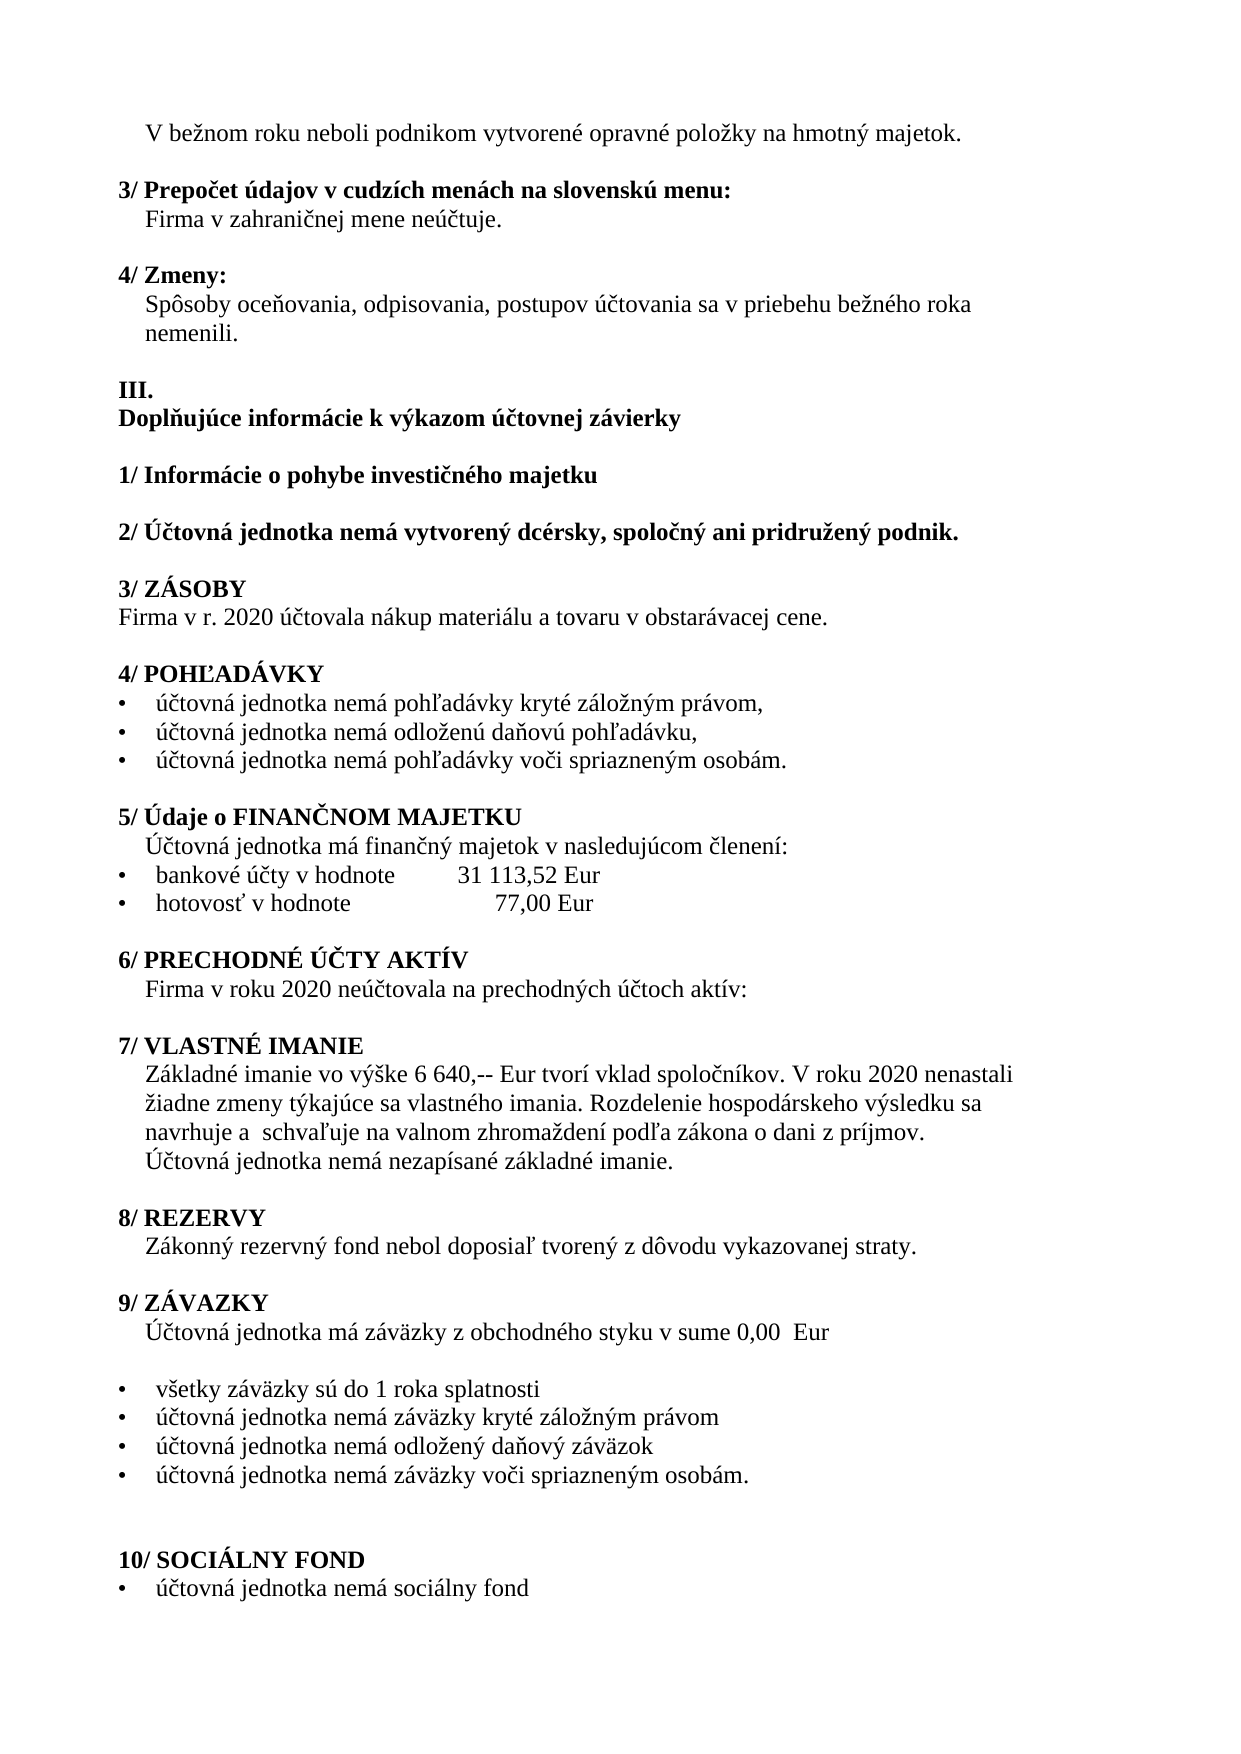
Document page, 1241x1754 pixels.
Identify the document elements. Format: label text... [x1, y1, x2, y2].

list účtovná jednotka nemá odložený daňový záväzok [81, 1431, 1122, 1460]
list účtovná jednotka nemá pohľadávky kryté záložným právom, [81, 688, 1122, 717]
list účtovná jednotka nemá záväzky kryté záložným právom [81, 1402, 1122, 1431]
text 4/ Zmeny: [118, 260, 1122, 289]
text Základné imanie vo výške 6 640,-- Eur tvorí vklad spoločníkov. V roku 2020 nenastali žiadne zmeny týkajúce sa vlastného imania. Rozdelenie hospodárskeho výsledku sa navrhuje a schvaľuje na valnom zhromaždení podľa zákona o dani z príjmov. [118, 1059, 1122, 1146]
text Firma v roku 2020 neúčtovala na prechodných účtoch aktív: [118, 974, 1122, 1003]
text 10/ SOCIÁLNY FOND [118, 1545, 1122, 1573]
text Zákonný rezervný fond nebol doposiaľ tvorený z dôvodu vykazovanej straty. [118, 1231, 1122, 1260]
text 9/ ZÁVAZKY [118, 1288, 1122, 1317]
text Doplňujúce informácie k výkazom účtovnej závierky [118, 403, 1122, 432]
text Firma v r. 2020 účtovala nákup materiálu a tovaru v obstarávacej cene. [118, 602, 1122, 631]
text Spôsoby oceňovania, odpisovania, postupov účtovania sa v priebehu bežného roka nemenili. [118, 289, 1122, 347]
text Firma v zahraničnej mene neúčtuje. [118, 204, 1122, 232]
text 7/ VLASTNÉ IMANIE [118, 1031, 1122, 1059]
text Účtovná jednotka nemá nezapísané základné imanie. [118, 1146, 1122, 1174]
text 6/ PRECHODNÉ ÚČTY AKTÍV [118, 945, 1122, 974]
text 2/ Účtovná jednotka nemá vytvorený dcérsky, spoločný ani pridružený podnik. [118, 517, 1122, 546]
list účtovná jednotka nemá odloženú daňovú pohľadávku, [81, 717, 1122, 746]
text 4/ POHĽADÁVKY [118, 659, 1122, 688]
text 1/ Informácie o pohybe investičného majetku [118, 460, 1122, 489]
text 5/ Údaje o FINANČNOM MAJETKU [118, 802, 1122, 831]
text III. [118, 375, 1122, 403]
list účtovná jednotka nemá pohľadávky voči spriazneným osobám. [81, 746, 1122, 774]
list bankové účty v hodnote 31 113,52 Eur [81, 860, 1122, 888]
list účtovná jednotka nemá sociálny fond [81, 1573, 1122, 1602]
text 8/ REZERVY [118, 1203, 1122, 1231]
text 3/ Prepočet údajov v cudzích menách na slovenskú menu: [118, 175, 1122, 204]
list účtovná jednotka nemá záväzky voči spriazneným osobám. [81, 1460, 1122, 1489]
list hotovosť v hodnote 77,00 Eur [81, 888, 1122, 917]
list všetky záväzky sú do 1 roka splatnosti [81, 1374, 1122, 1402]
text 3/ ZÁSOBY [118, 574, 1122, 602]
text Účtovná jednotka má finančný majetok v nasledujúcom členení: [118, 831, 1122, 860]
text V bežnom roku neboli podnikom vytvorené opravné položky na hmotný majetok. [118, 118, 1122, 147]
text Účtovná jednotka má záväzky z obchodného styku v sume 0,00 Eur [118, 1317, 1122, 1346]
